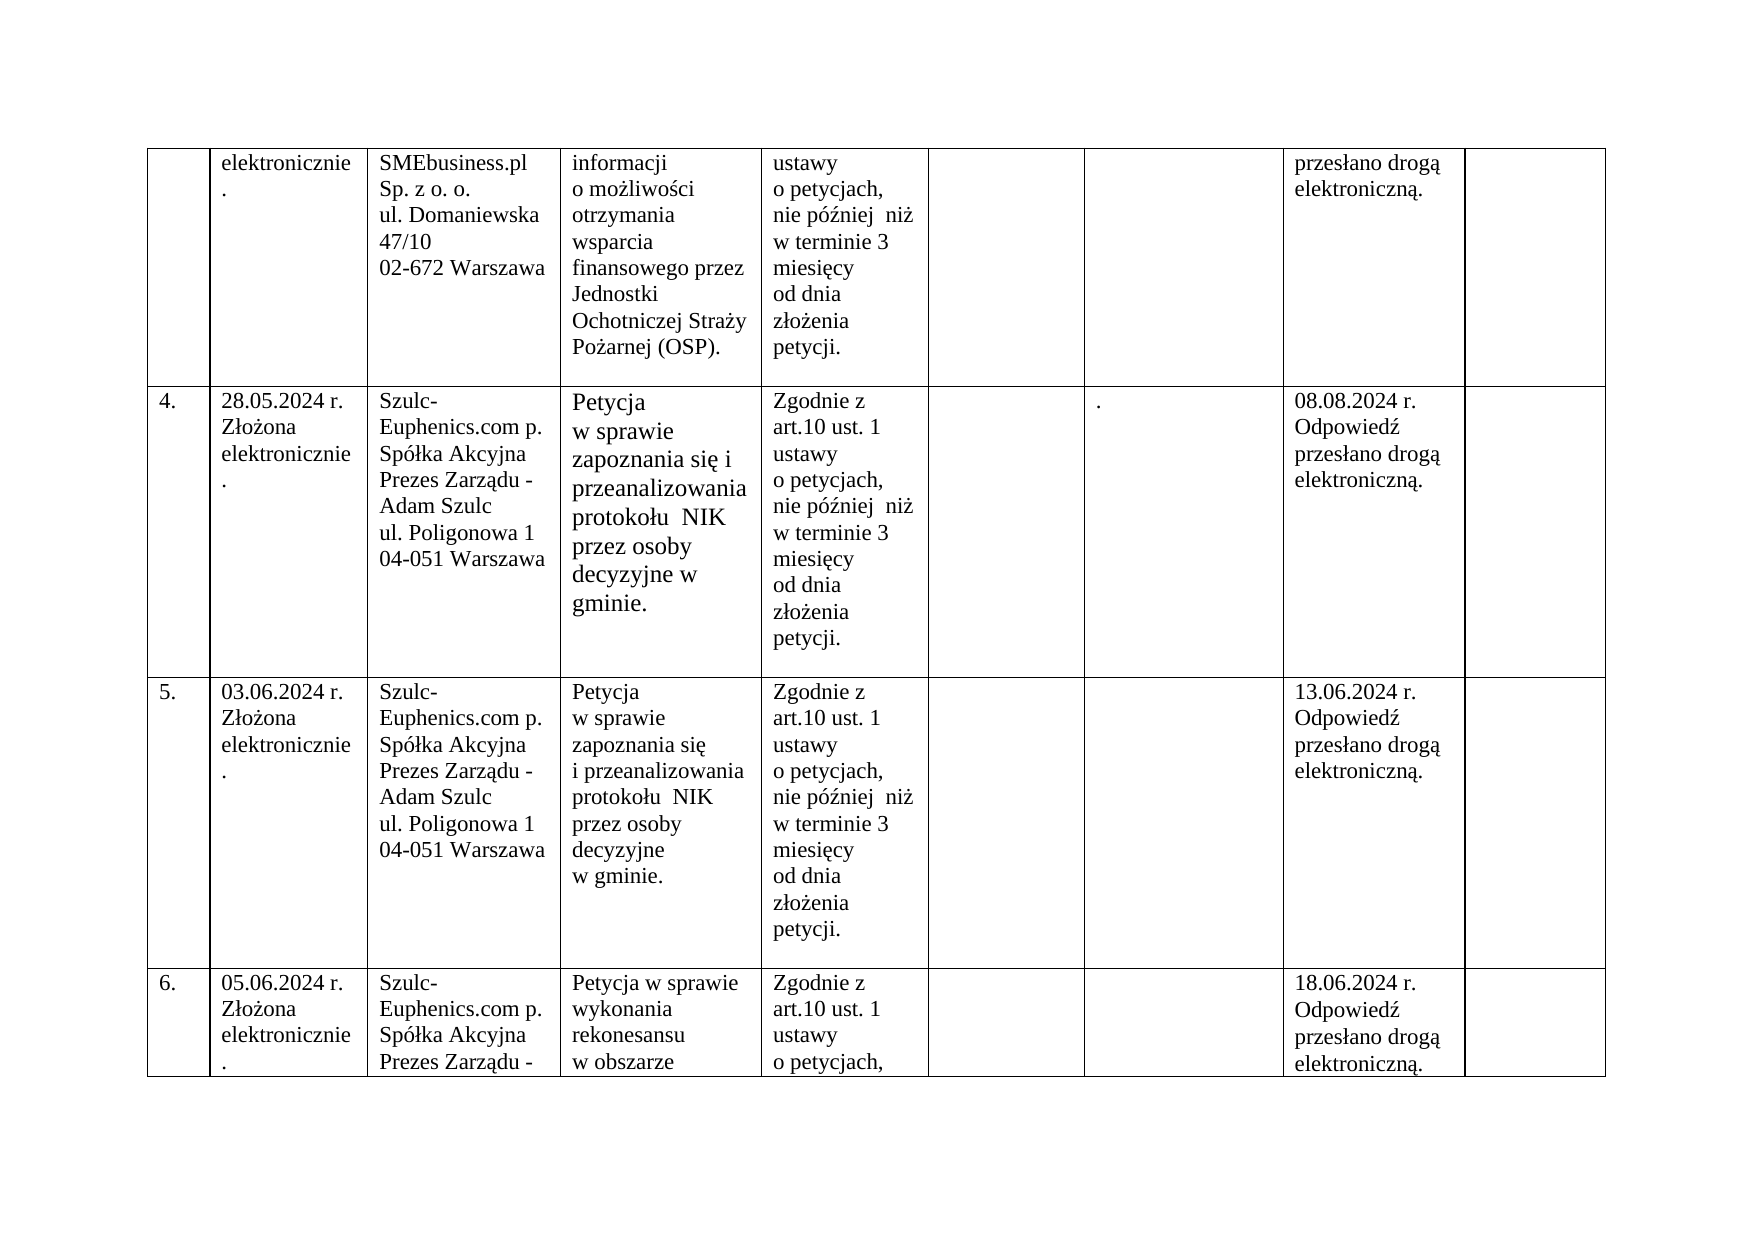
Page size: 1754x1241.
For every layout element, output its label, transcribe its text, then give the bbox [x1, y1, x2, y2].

table_cell elektronicznie. [211, 149, 367, 386]
table_cell 5. [148, 678, 209, 968]
table_cell Petycja w sprawie wykonania rekonesansu w obszarze [561, 969, 761, 1076]
table_cell 4. [148, 387, 209, 677]
table_cell [929, 969, 1084, 1076]
table_cell [1085, 969, 1283, 1076]
table_cell . [1085, 387, 1283, 677]
table_cell Zgodnie z art.10 ust. 1 ustawy o petycjach, nie później niż w terminie 3 miesięcy od dnia złożenia petycji. [762, 387, 928, 677]
table_cell Szulc-Euphenics.com p. Spółka Akcyjna Prezes Zarządu [368, 969, 560, 1076]
table_cell Zgodnie z art.10 ust. 1 ustawy o petycjach, [762, 969, 928, 1076]
table_cell ustawy o petycjach, nie później niż w terminie 3 miesięcy od dnia złożenia petycji. [762, 149, 928, 386]
table_cell 03.06.2024 r. Złożona elektronicznie. [211, 678, 367, 968]
table_cell Szulc-Euphenics.com p. Spółka Akcyjna Prezes Zarządu - Adam Szulc ul. Poligonowa 1 04-051 Warszawa [368, 387, 560, 677]
table_cell SMEbusiness.pl Sp. z o. o. ul. Domaniewska 47/10 02-672 Warszawa [368, 149, 560, 386]
table_cell [1085, 678, 1283, 968]
table_cell Zgodnie z art.10 ust. 1 ustawy o petycjach, nie później niż w terminie 3 miesięcy od dnia złożenia petycji. [762, 678, 928, 968]
table_cell 28.05.2024 r. Złożona elektronicznie. [211, 387, 367, 677]
table_cell 18.06.2024 r. Odpowiedź przesłano drogą elektroniczną. [1284, 969, 1464, 1076]
table_cell Petycja w sprawie zapoznania się i przeanalizowania protokołu NIK przez osoby decyzyjne w gminie. [561, 678, 761, 968]
table_cell [1466, 387, 1605, 677]
table_cell Szulc-Euphenics.com p. Spółka Akcyjna Prezes Zarządu - Adam Szulc ul. Poligonowa 1 04-051 Warszawa [368, 678, 560, 968]
table_cell [929, 149, 1084, 386]
table_cell [148, 149, 209, 386]
table_cell informacji o możliwości otrzymania wsparcia finansowego przez Jednostki Ochotniczej Straży Pożarnej (OSP). [561, 149, 761, 386]
table_cell [929, 678, 1084, 968]
table_cell 05.06.2024 r. Złożona elektronicznie. [211, 969, 367, 1076]
table_cell [1085, 149, 1283, 386]
table_cell [929, 387, 1084, 677]
table_cell Petycja w sprawie zapoznania się i przeanalizowania protokołu NIK przez osoby decyzyjne w gminie. [561, 387, 761, 677]
table_cell [1466, 678, 1605, 968]
table_cell 13.06.2024 r. Odpowiedź przesłano drogą elektroniczną. [1284, 678, 1464, 968]
table_cell 08.08.2024 r. Odpowiedź przesłano drogą elektroniczną. [1284, 387, 1464, 677]
table_cell przesłano drogą elektroniczną. [1284, 149, 1464, 386]
table_cell [1466, 149, 1605, 386]
table_cell 6. [148, 969, 209, 1076]
table_cell [1466, 969, 1605, 1076]
